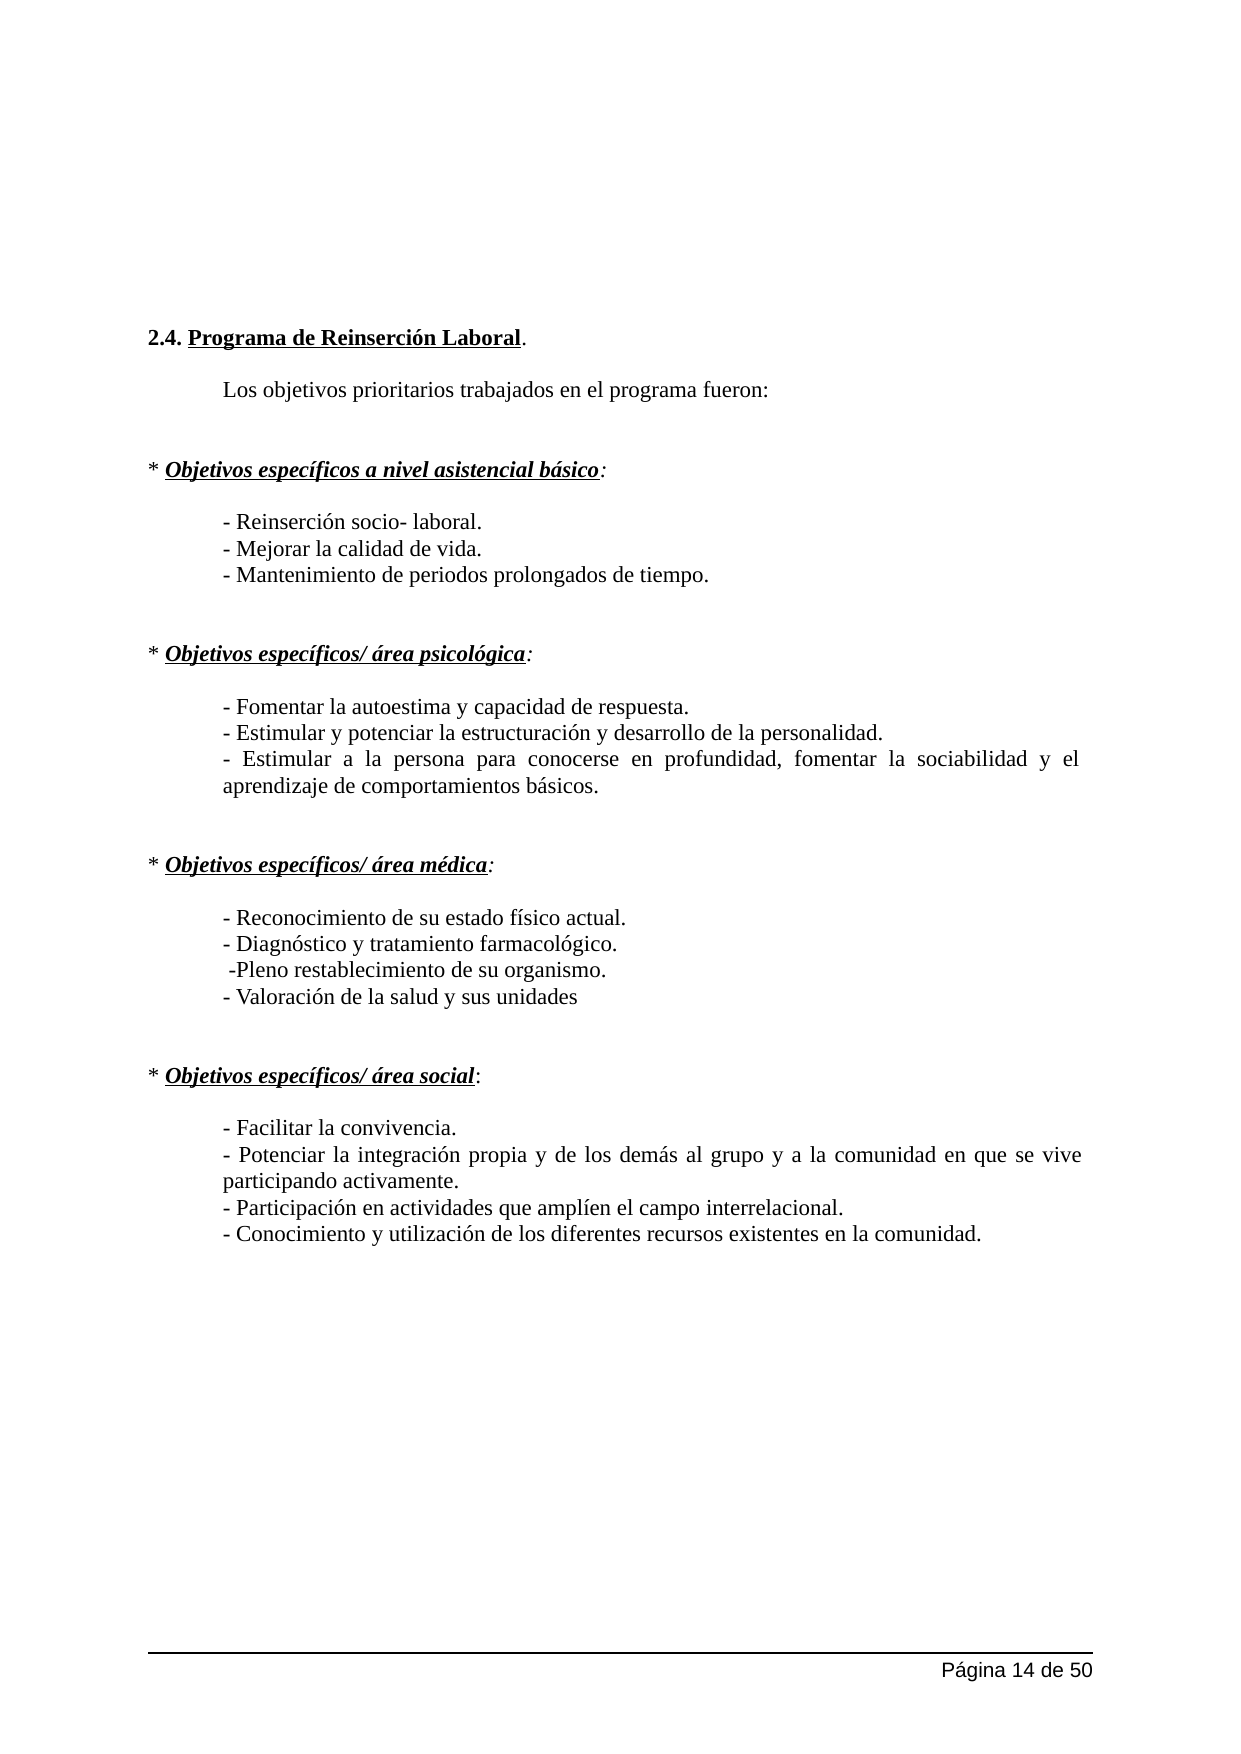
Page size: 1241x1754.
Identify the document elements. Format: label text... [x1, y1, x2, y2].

text 2.4. Programa de Reinserción Laboral. [148, 324, 1093, 350]
text - Estimular a la persona para conocerse en profundidad, fomentar la sociabilidad y el aprendizaje de comportamientos básicos. [148, 746, 1093, 798]
text - Diagnóstico y tratamiento farmacológico. [148, 930, 1093, 956]
text Los objetivos prioritarios trabajados en el programa fueron: [148, 377, 1093, 403]
text - Potenciar la integración propia y de los demás al grupo y a la comunidad en que se vive participando activamente. [148, 1141, 1093, 1193]
text * Objetivos específicos/ área psicológica: [148, 640, 1093, 666]
text -Pleno restablecimiento de su organismo. [148, 956, 1093, 983]
text - Estimular y potenciar la estructuración y desarrollo de la personalidad. [148, 719, 1093, 746]
text * Objetivos específicos/ área médica: [148, 851, 1093, 877]
text - Valoración de la salud y sus unidades [148, 983, 1093, 1009]
text * Objetivos específicos/ área social: [148, 1062, 1093, 1088]
text - Participación en actividades que amplíen el campo interrelacional. [148, 1193, 1093, 1220]
text - Mantenimiento de periodos prolongados de tiempo. [148, 561, 1093, 587]
text * Objetivos específicos a nivel asistencial básico: [148, 456, 1093, 482]
text - Fomentar la autoestima y capacidad de respuesta. [148, 693, 1093, 719]
text - Reconocimiento de su estado físico actual. [148, 904, 1093, 930]
text - Conocimiento y utilización de los diferentes recursos existentes en la comunidad. [148, 1220, 1093, 1246]
text - Mejorar la calidad de vida. [148, 535, 1093, 561]
text - Facilitar la convivencia. [148, 1114, 1093, 1141]
text - Reinserción socio- laboral. [148, 508, 1093, 535]
